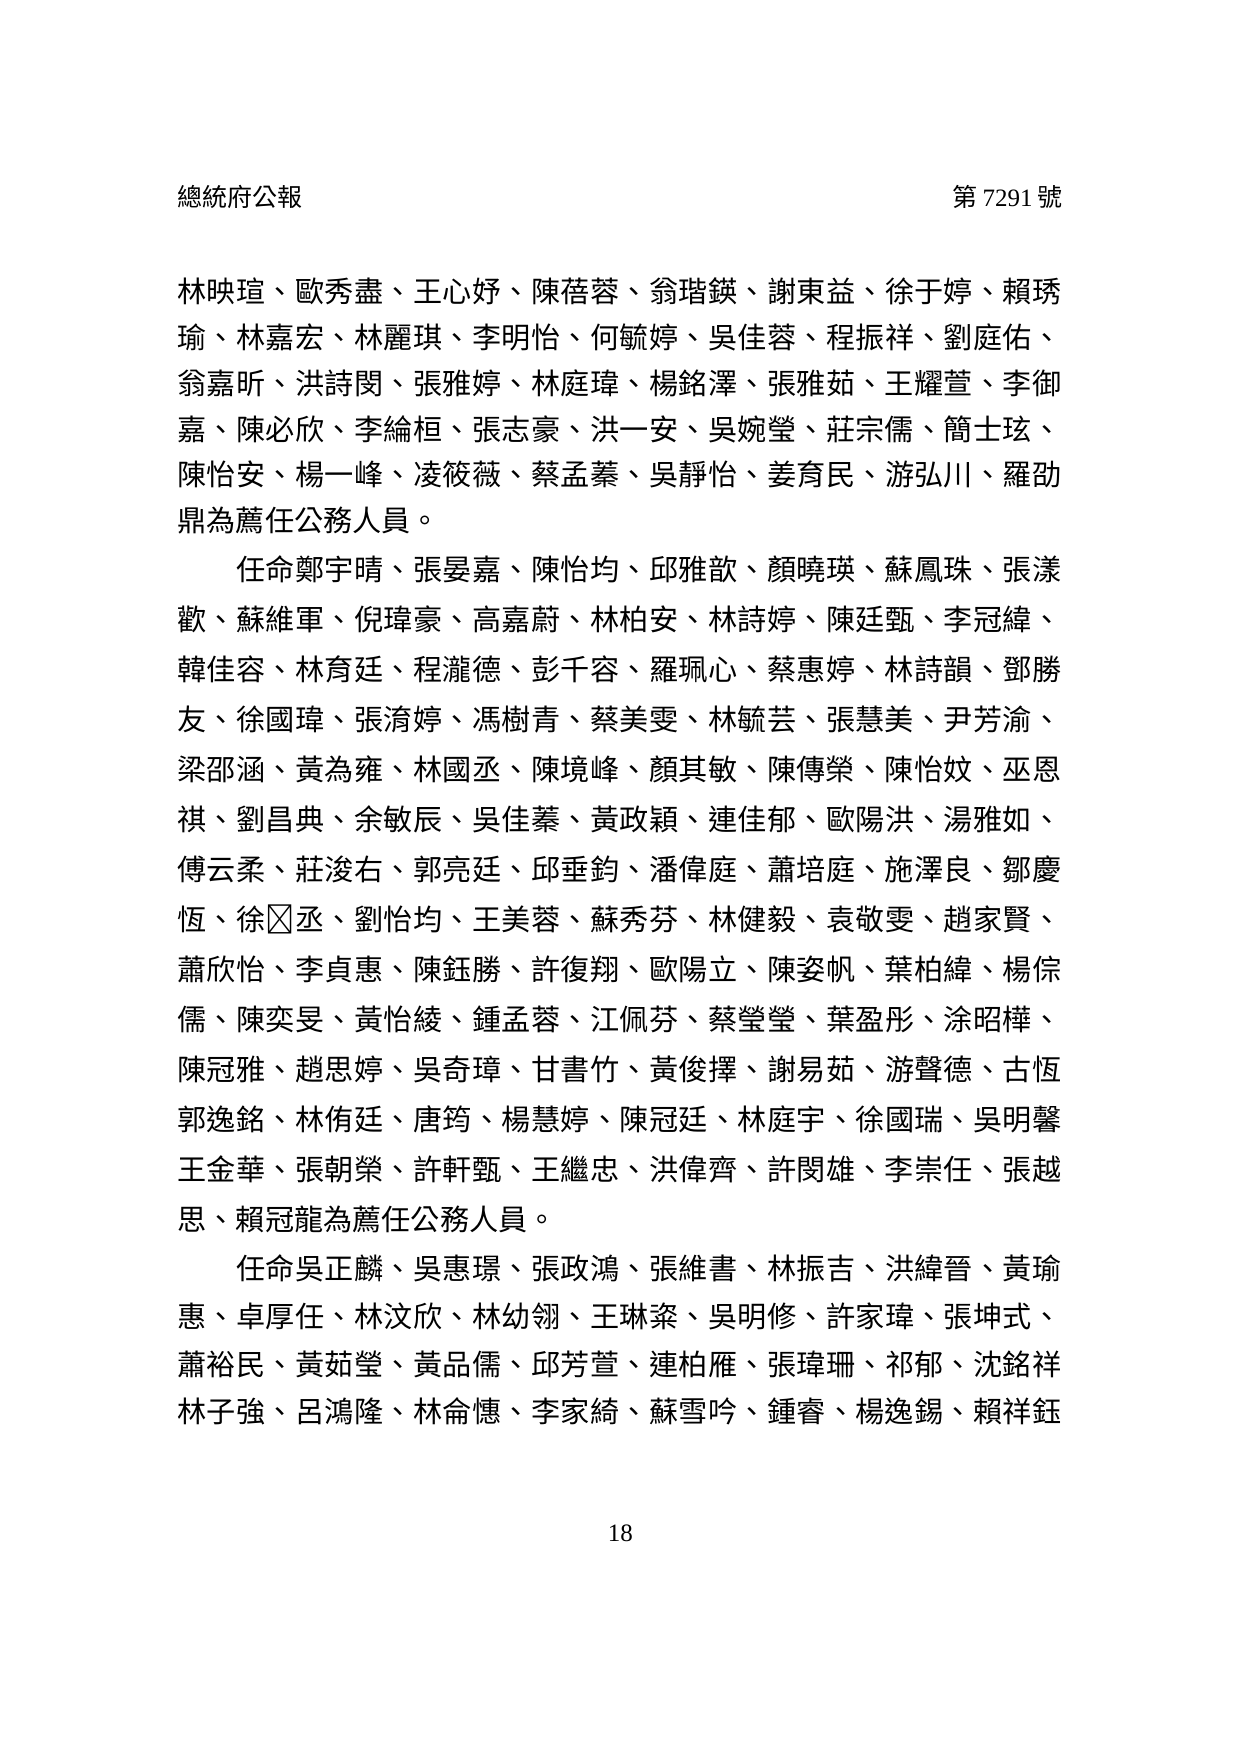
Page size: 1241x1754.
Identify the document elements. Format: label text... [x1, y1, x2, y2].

text 林映瑄、歐秀盡、王心妤、陳蓓蓉、翁瑎鍈、謝東益、徐于婷、賴琇瑜、林嘉宏、林麗琪、李明怡、何毓婷、吳佳蓉、程振祥、劉庭佑、翁嘉昕、洪詩閔、張雅婷、林庭瑋、楊銘澤、張雅茹、王耀萱、李御嘉、陳必欣、李綸桓、張志豪、洪一安、吳婉瑩、莊宗儒、簡士玹、陳怡安、楊一峰、凌筱薇、蔡孟蓁、吳靜怡、姜育民、游弘川、羅劭鼎為薦任公務人員。 [177, 266, 1063, 541]
text 任命吳正麟、吳惠璟、張政鴻、張維書、林振吉、洪緯晉、黃瑜惠、卓厚任、林汶欣、林幼翎、王琳粢、吳明修、許家瑋、張坤式、蕭裕民、黃茹瑩、黃品儒、邱芳萱、連柏雁、張瑋珊、祁郁、沈銘祥、林子強、呂鴻隆、林侖憓、李家綺、蘇雪吟、鍾睿、楊逸錫、賴祥鈺、張哲維為薦任公務人員。 [177, 1241, 1063, 1432]
text 任命鄭宇晴、張晏嘉、陳怡均、邱雅歆、顏曉瑛、蘇鳳珠、張漾歡、蘇維軍、倪瑋豪、高嘉蔚、林柏安、林詩婷、陳廷甄、李冠緯、韓佳容、林育廷、程瀧德、彭千容、羅珮心、蔡惠婷、林詩韻、鄧勝友、徐國瑋、張淯婷、馮樹青、蔡美雯、林毓芸、張慧美、尹芳渝、梁邵涵、黃為雍、林國丞、陳境峰、顏其敏、陳傳榮、陳怡妏、巫恩祺、劉昌典、余敏辰、吳佳蓁、黃政穎、連佳郁、歐陽洪、湯雅如、傅云柔、莊浚右、郭亮廷、邱垂鈞、潘偉庭、蕭培庭、施澤良、鄒慶恆、徐丞、劉怡均、王美蓉、蘇秀芬、林健毅、袁敬雯、趙家賢、蕭欣怡、李貞惠、陳鈺勝、許復翔、歐陽立、陳姿帆、葉柏緯、楊倧儒、陳奕旻、黃怡綾、鍾孟蓉、江佩芬、蔡瑩瑩、葉盈彤、涂昭樺、陳冠雅、趙思婷、吳奇璋、甘書竹、黃俊擇、謝易茹、游聲德、古恆、郭逸銘、林侑廷、唐筠、楊慧婷、陳冠廷、林庭宇、徐國瑞、吳明馨、王金華、張朝榮、許軒甄、王繼忠、洪偉齊、許閔雄、李崇任、張越思、賴冠龍為薦任公務人員。 [177, 541, 1063, 1241]
